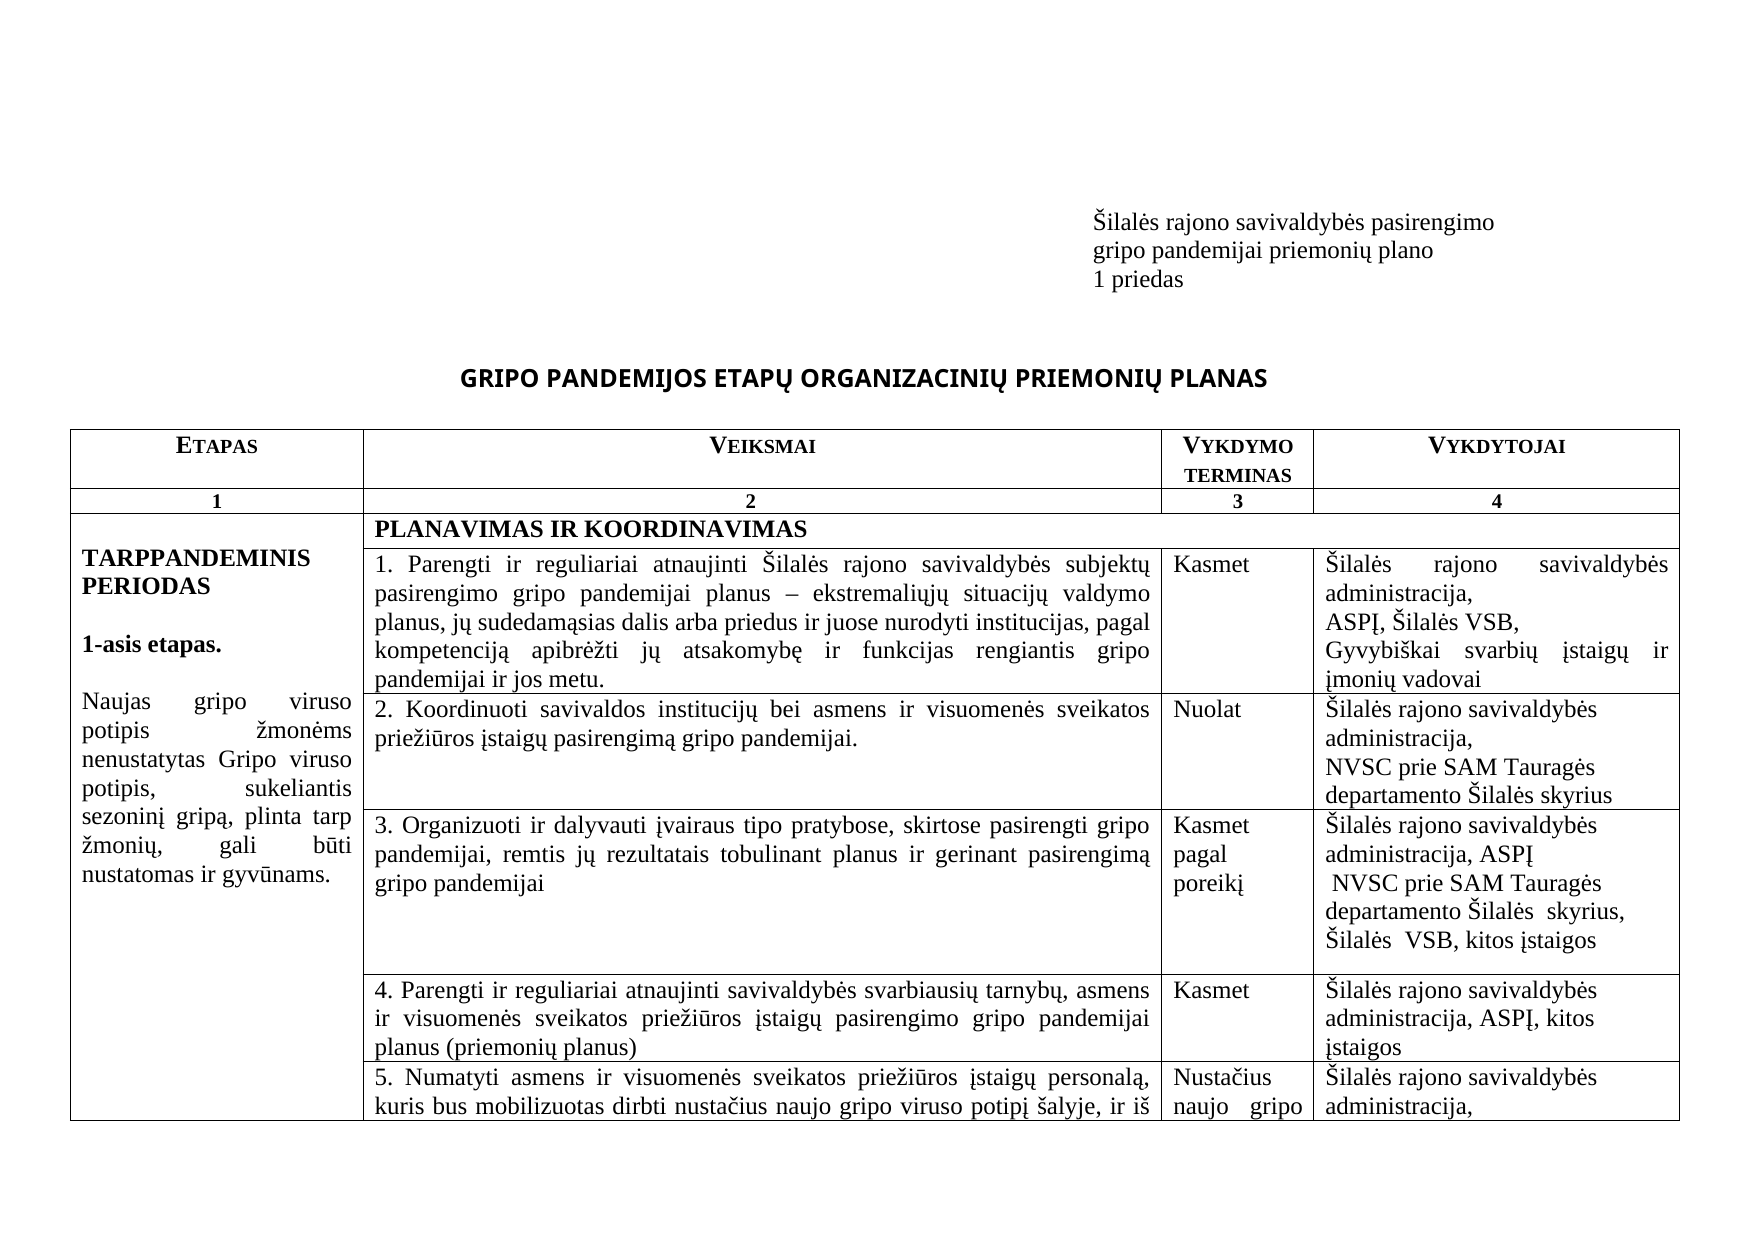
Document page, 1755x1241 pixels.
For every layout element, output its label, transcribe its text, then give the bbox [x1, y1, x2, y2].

table_cell 2. Koordinuoti savivaldos institucijų bei asmens ir visuomenės sveikatos priežiūros įstaigų pasirengimą gripo pandemijai. [364, 694, 1161, 809]
text Šilalės rajono savivaldybės pasirengimo [464, 207, 1668, 235]
table_header Veiksmai [364, 430, 1161, 488]
table_cell Nustačius naujo gripo [1162, 1062, 1313, 1119]
table_cell 5. Numatyti asmens ir visuomenės sveikatos priežiūros įstaigų personalą, kuris bus mobilizuotas dirbti nustačius naujo gripo viruso potipį šalyje, ir iš [364, 1062, 1161, 1119]
text gripo pandemijai priemonių plano [464, 235, 1668, 264]
table_header Etapas [71, 430, 363, 488]
table_cell Kasmet [1162, 975, 1313, 1061]
table_cell 3 [1162, 489, 1313, 513]
table_cell PLANAVIMAS IR KOORDINAVIMAS [364, 514, 1679, 548]
table_cell Šilalės rajono savivaldybės administracija, [1314, 1062, 1679, 1119]
text 1 priedas [464, 264, 1668, 293]
table_cell 4. Parengti ir reguliariai atnaujinti savivaldybės svarbiausių tarnybų, asmens ir visuomenės sveikatos priežiūros įstaigų pasirengimo gripo pandemijai planus (priemonių planus) [364, 975, 1161, 1061]
table_header Vykdymo terminas [1162, 430, 1313, 488]
table_cell 3. Organizuoti ir dalyvauti įvairaus tipo pratybose, skirtose pasirengti gripo pandemijai, remtis jų rezultatais tobulinant planus ir gerinant pasirengimą gripo pandemijai [364, 810, 1161, 974]
table_cell 4 [1314, 489, 1679, 513]
table_cell TARPPANDEMINIS PERIODAS 1-asis etapas. Naujas gripo viruso potipis žmonėms nenustatytas Gripo viruso potipis, sukeliantis sezoninį gripą, plinta tarp žmonių, gali būti nustatomas ir gyvūnams. [71, 514, 363, 1119]
text GRIPO PANDEMIJOS ETAPŲ ORGANIZACINIŲ PRIEMONIŲ PLANAS [59, 361, 1668, 395]
table_cell Nuolat [1162, 694, 1313, 809]
table_cell 1. Parengti ir reguliariai atnaujinti Šilalės rajono savivaldybės subjektų pasirengimo gripo pandemijai planus – ekstremaliųjų situacijų valdymo planus, jų sudedamąsias dalis arba priedus ir juose nurodyti institucijas, pagal kompetenciją apibrėžti jų atsakomybę ir funkcijas rengiantis gripo pandemijai ir jos metu. [364, 549, 1161, 693]
table_cell 2 [364, 489, 1161, 513]
table_header Vykdytojai [1314, 430, 1679, 488]
table_cell Šilalės rajono savivaldybės administracija, ASPĮ NVSC prie SAM Tauragės departamento Šilalės skyrius, Šilalės VSB, kitos įstaigos [1314, 810, 1679, 974]
table_cell 1 [71, 489, 363, 513]
table_cell Šilalės rajono savivaldybės administracija, ASPĮ, kitos įstaigos [1314, 975, 1679, 1061]
table_cell Kasmet [1162, 549, 1313, 693]
table_cell Kasmet pagal poreikį [1162, 810, 1313, 974]
table_cell Šilalės rajono savivaldybės administracija, ASPĮ, Šilalės VSB, Gyvybiškai svarbių įstaigų ir įmonių vadovai [1314, 549, 1679, 693]
table_cell Šilalės rajono savivaldybės administracija, NVSC prie SAM Tauragės departamento Šilalės skyrius [1314, 694, 1679, 809]
